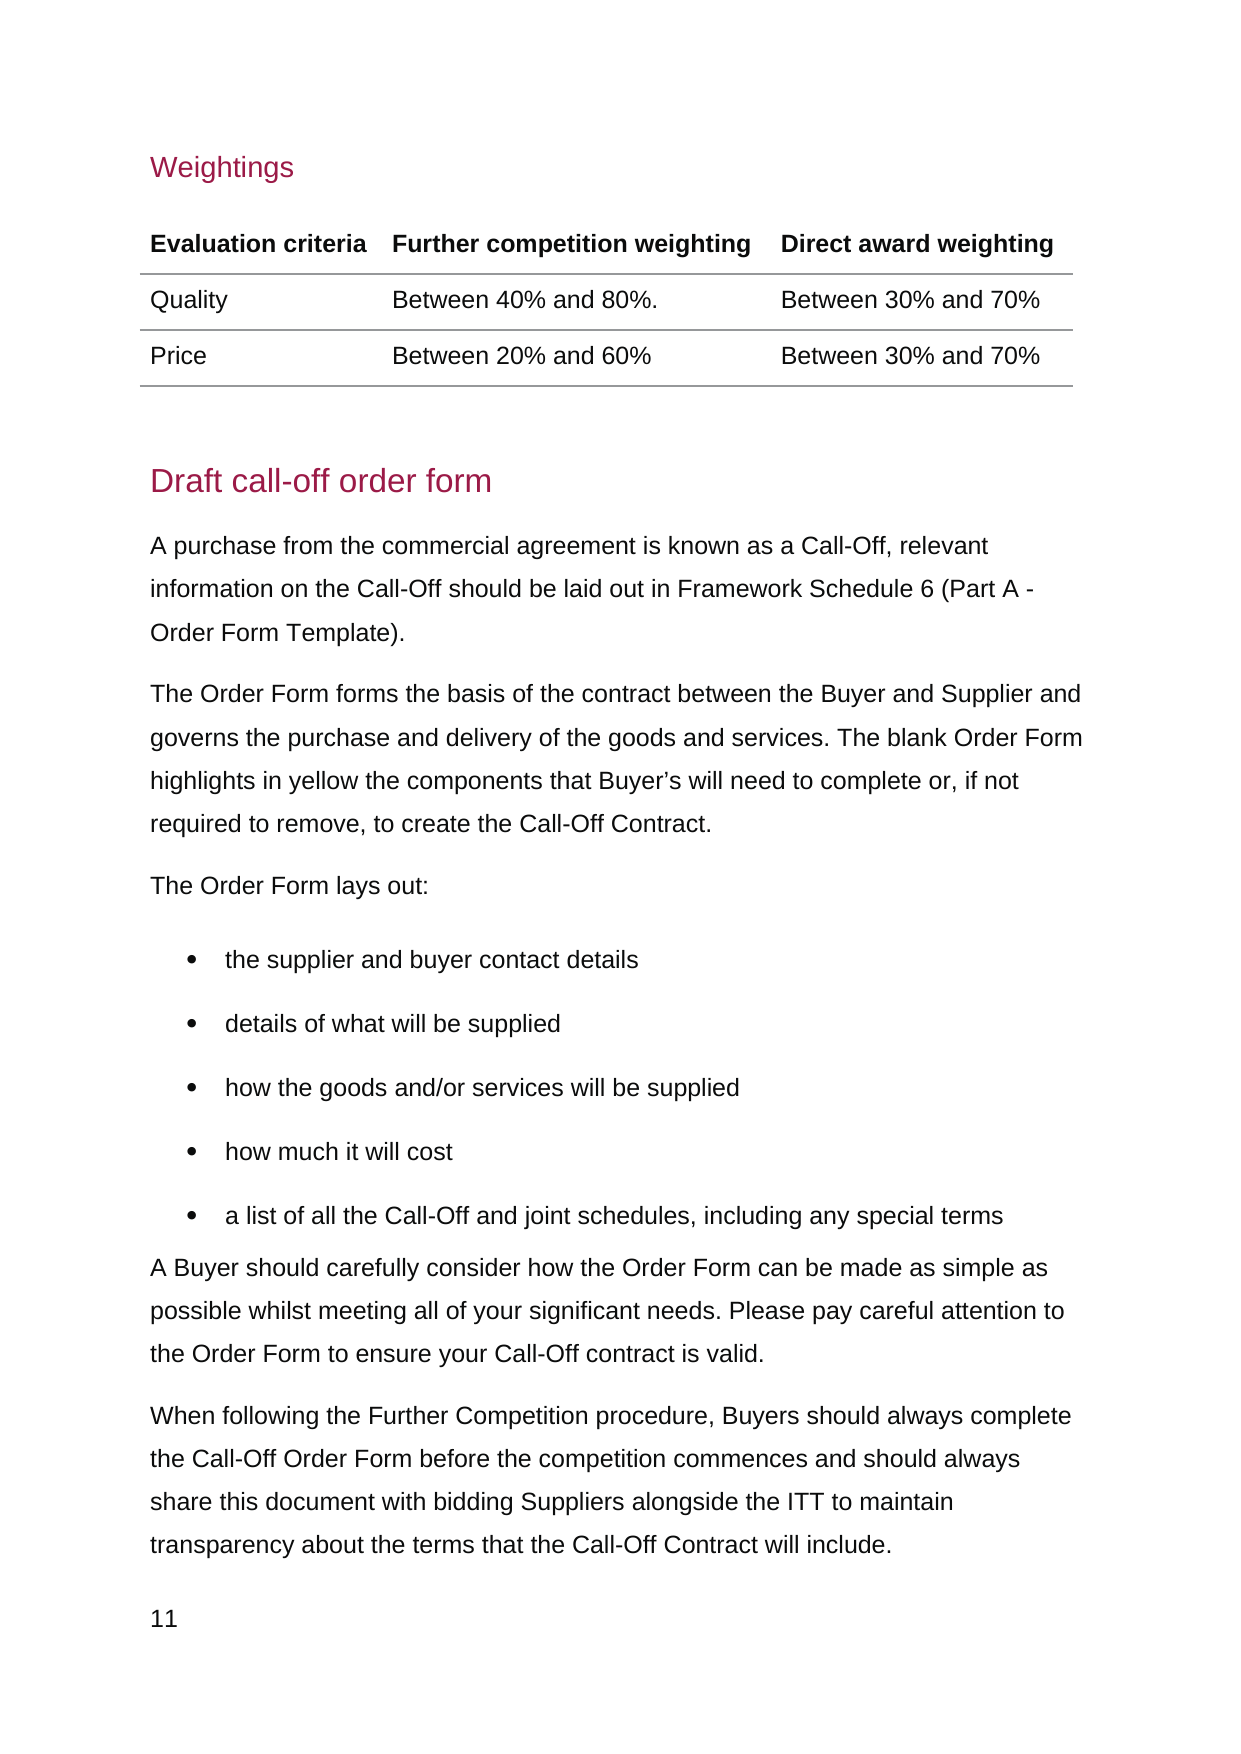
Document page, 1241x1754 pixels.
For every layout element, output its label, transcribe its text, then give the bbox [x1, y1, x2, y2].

table_cell Quality [140, 275, 381, 329]
text When following the Further Competition procedure, Buyers should always complete the Call-Off Order Form before the competition commences and should always share this document with bidding Suppliers alongside the ITT to maintain transparency about the terms that the Call-Off Contract will include. [150, 1401, 1090, 1559]
table_cell Between 30% and 70% [770, 275, 1073, 329]
table_header Evaluation criteria [140, 219, 381, 273]
list details of what will be supplied [187, 1009, 1090, 1038]
table_cell Price [140, 331, 381, 385]
text The Order Form lays out: [150, 871, 1090, 899]
subtitle Weightings [150, 150, 1090, 183]
table_header Direct award weighting [770, 219, 1073, 273]
list how much it will cost [187, 1137, 1090, 1166]
table_cell Between 40% and 80%. [381, 275, 770, 329]
list how the goods and/or services will be supplied [187, 1073, 1090, 1102]
subtitle Draft call-off order form [150, 461, 1090, 500]
text A purchase from the commercial agreement is known as a Call-Off, relevant information on the Call-Off should be laid out in Framework Schedule 6 (Part A - Order Form Template). [150, 531, 1090, 646]
table_cell Between 30% and 70% [770, 331, 1073, 385]
list a list of all the Call-Off and joint schedules, including any special terms [187, 1201, 1090, 1230]
list the supplier and buyer contact details [187, 945, 1090, 974]
table_cell Between 20% and 60% [381, 331, 770, 385]
text A Buyer should carefully consider how the Order Form can be made as simple as possible whilst meeting all of your significant needs. Please pay careful attention to the Order Form to ensure your Call-Off contract is valid. [150, 1253, 1090, 1368]
table_header Further competition weighting [381, 219, 770, 273]
text The Order Form forms the basis of the contract between the Buyer and Supplier and governs the purchase and delivery of the goods and services. The blank Order Form highlights in yellow the components that Buyer’s will need to complete or, if not required to remove, to create the Call-Off Contract. [150, 679, 1090, 838]
